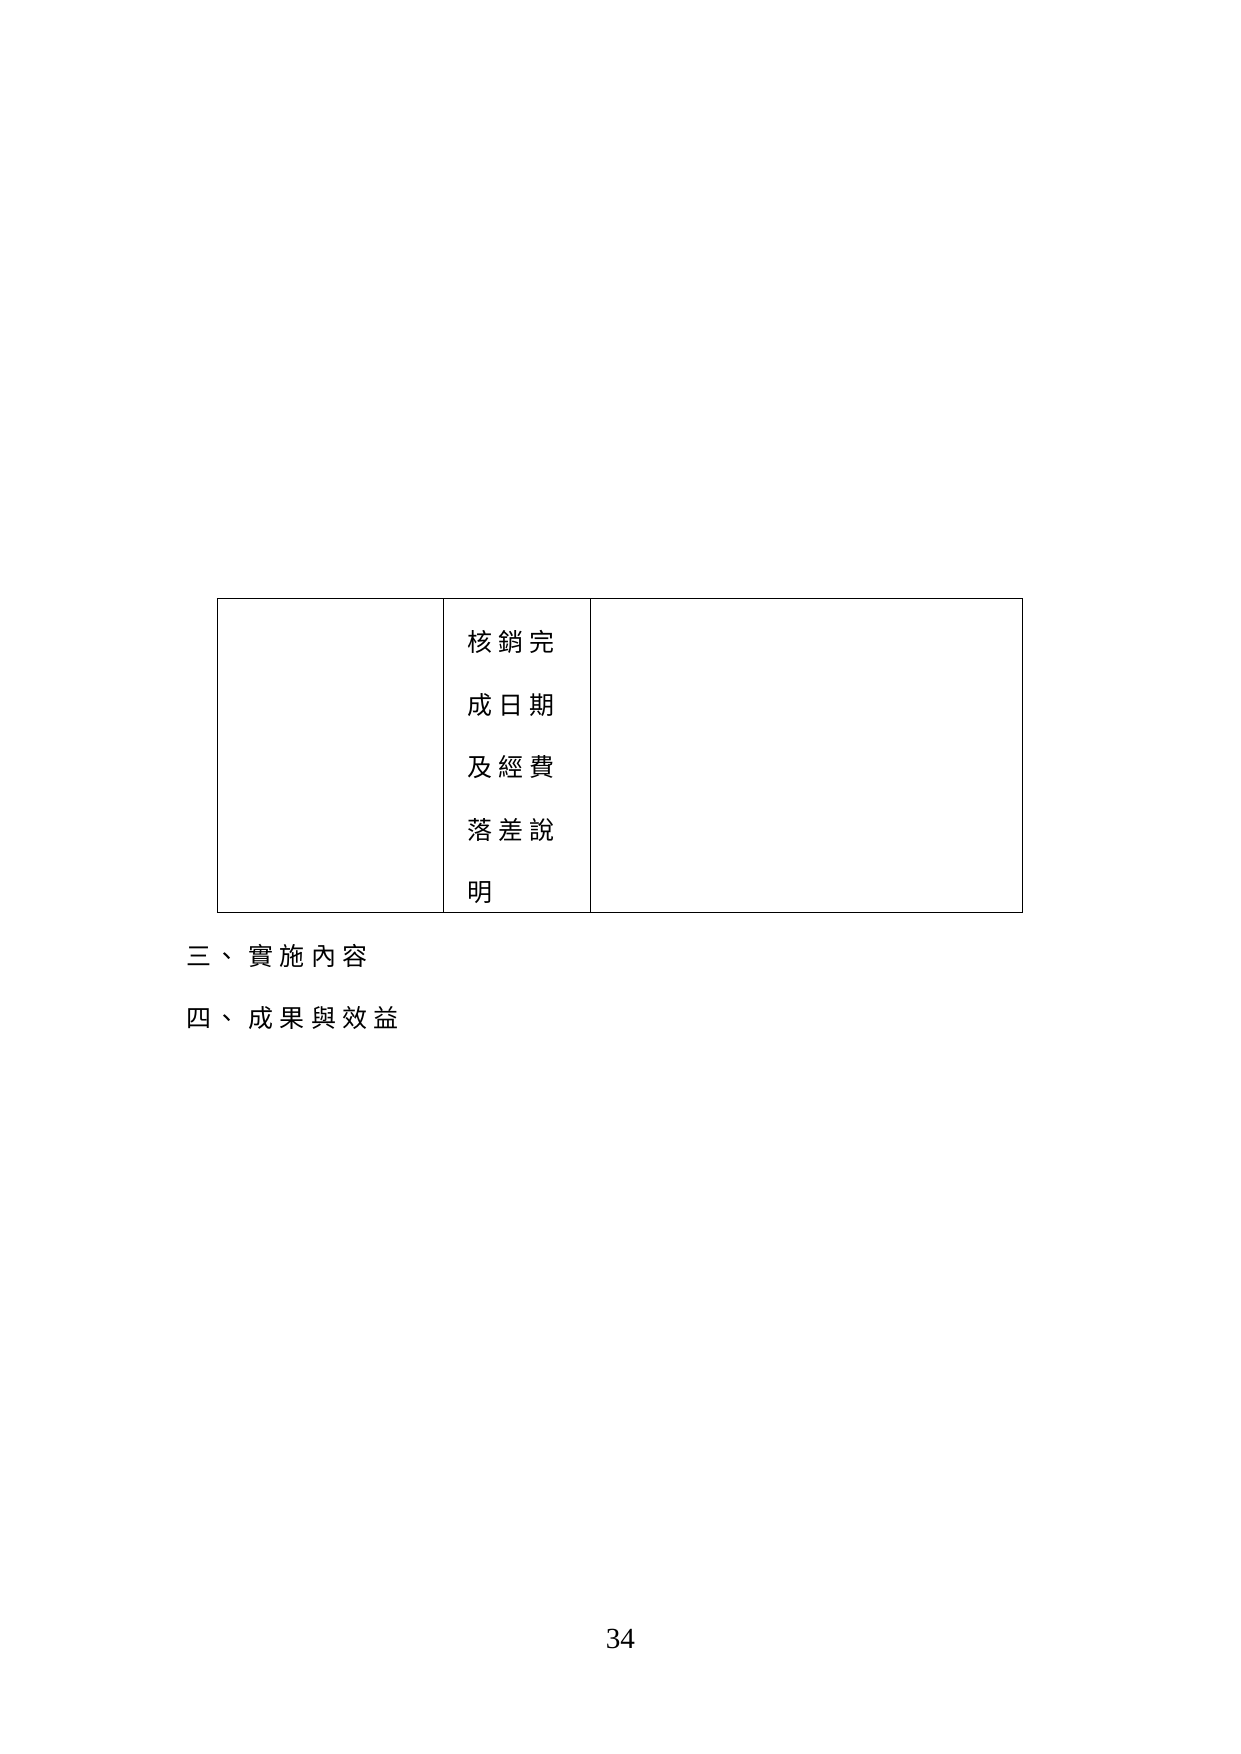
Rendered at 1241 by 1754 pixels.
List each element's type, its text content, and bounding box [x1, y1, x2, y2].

text 三、實施內容 [181, 913, 1089, 975]
table_cell [591, 599, 1022, 912]
table_cell 核銷完成日期及經費落差說明 [444, 599, 590, 912]
text 四、成果與效益 [181, 975, 1089, 1038]
table_cell [218, 599, 443, 912]
